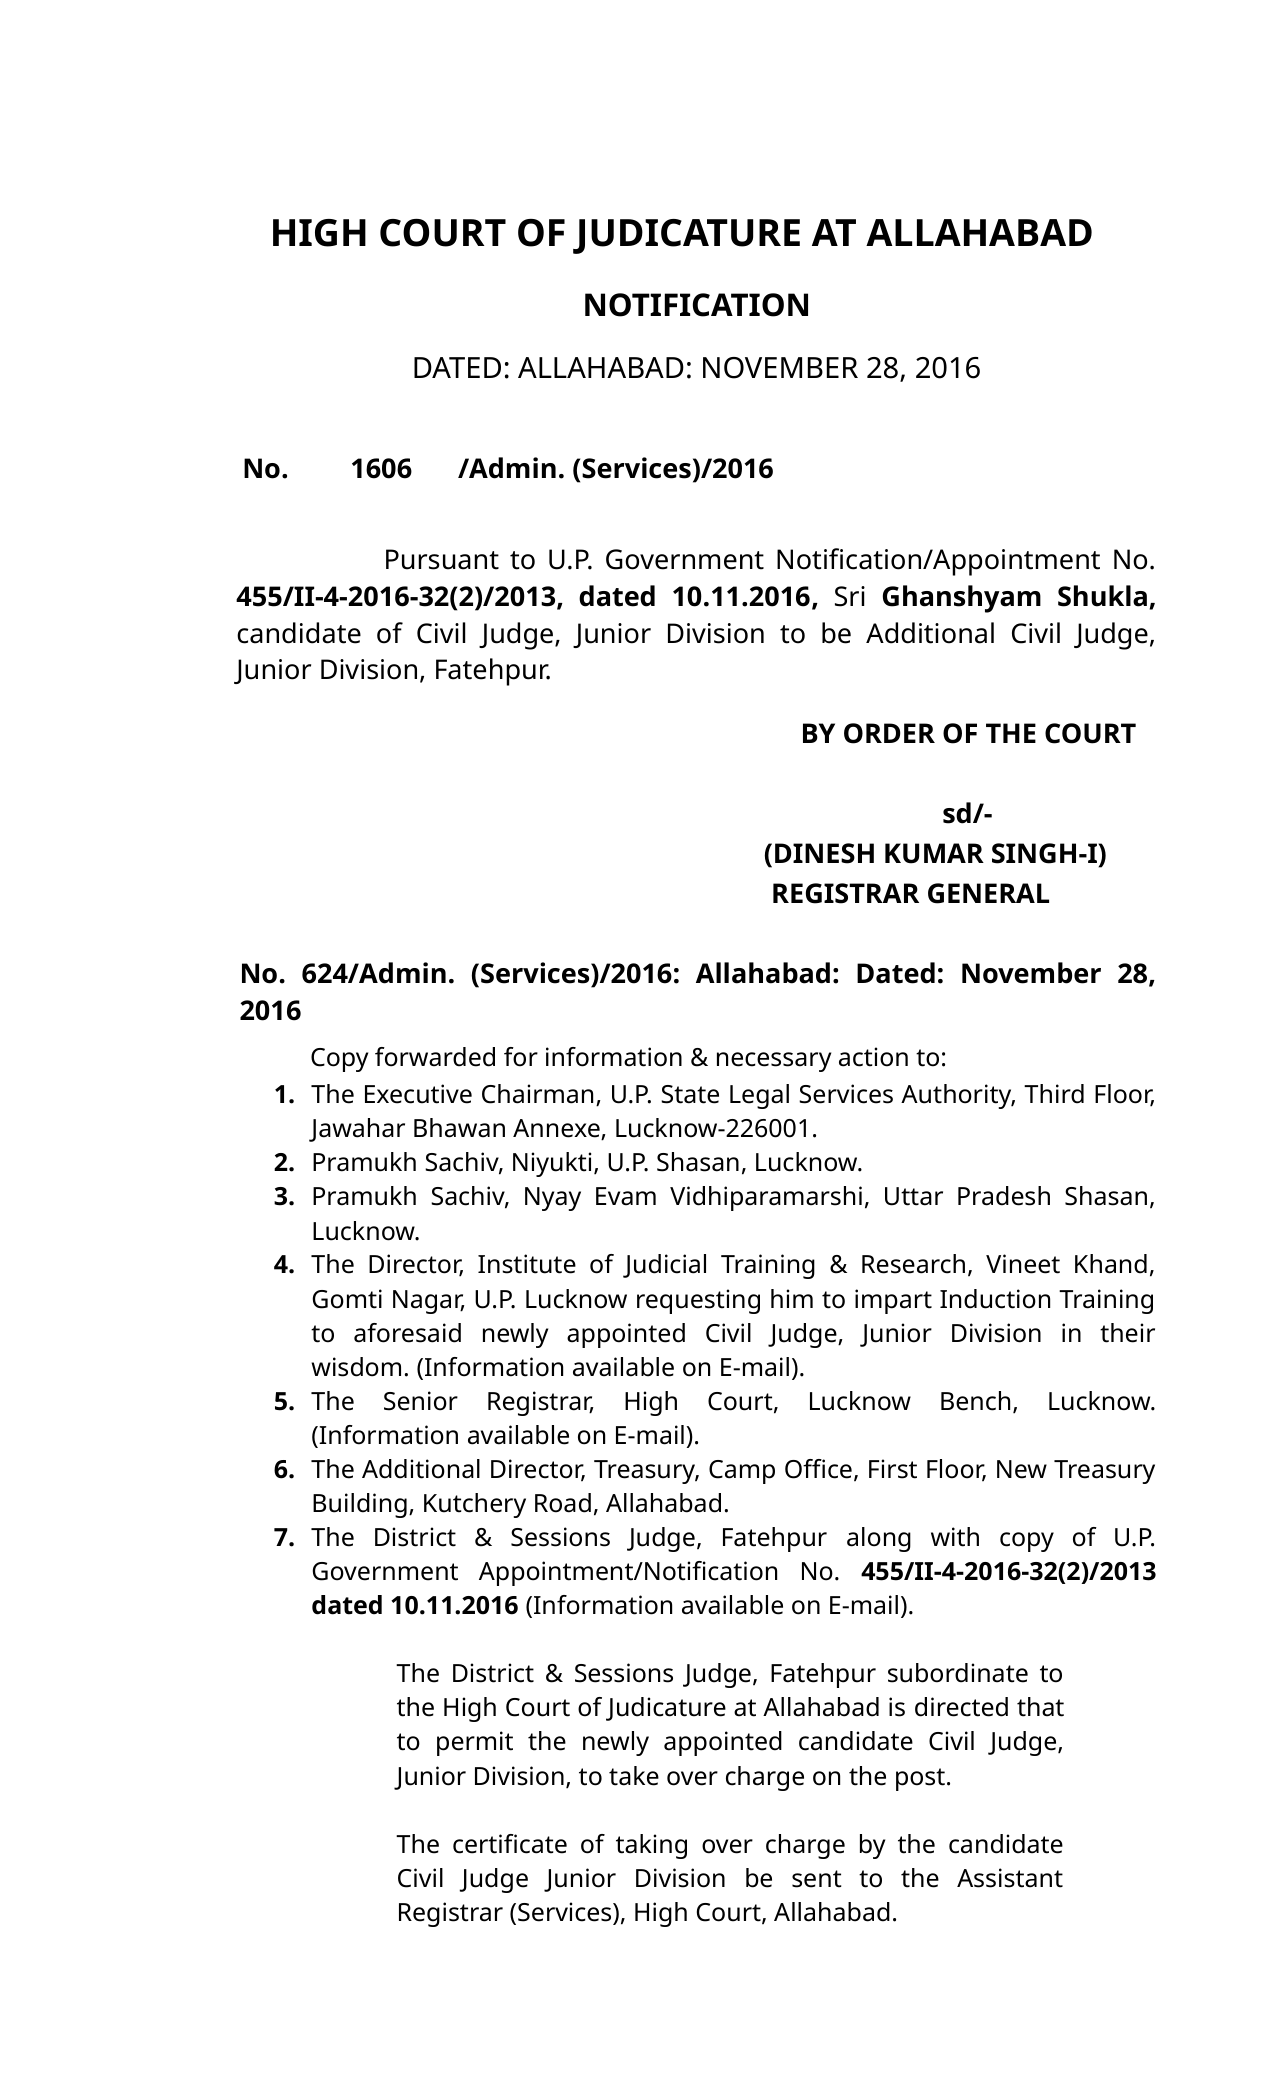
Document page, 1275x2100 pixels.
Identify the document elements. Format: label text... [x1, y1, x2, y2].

list The Director, Institute of Judicial Training & Research, Vineet Khand, Gomti Nagar, U.P. Lucknow requesting him to impart Induction Training to aforesaid newly appointed Civil Judge, Junior Division in their wisdom. (Information available on E-mail). [274, 1247, 1157, 1383]
list Pramukh Sachiv, Niyukti, U.P. Shasan, Lucknow. [274, 1145, 1157, 1179]
list The Additional Director, Treasury, Camp Office, First Floor, New Treasury Building, Kutchery Road, Allahabad. [274, 1452, 1157, 1520]
text BY ORDER OF THE COURT [236, 715, 1157, 752]
text (DINESH KUMAR SINGH-I) [390, 834, 1159, 871]
subtitle DATED: ALLAHABAD: NOVEMBER 28, 2016 [236, 347, 1157, 387]
text REGISTRAR GENERAL [236, 874, 1157, 911]
text Copy forwarded for information & necessary action to: [236, 1037, 1157, 1074]
list The Senior Registrar, High Court, Lucknow Bench, Lucknow. (Information available on E-mail). [274, 1383, 1157, 1452]
title HIGH COURT OF JUDICATURE AT ALLAHABAD [161, 207, 1202, 258]
table_header /Admin. (Services)/2016 [452, 444, 811, 492]
list Pramukh Sachiv, Nyay Evam Vidhiparamarshi, Uttar Pradesh Shasan, Lucknow. [274, 1179, 1157, 1247]
list The District & Sessions Judge, Fatehpur subordinate to the High Court of Judicature at Allahabad is directed that to permit the newly appointed candidate Civil Judge, Junior Division, to take over charge on the post. [395, 1656, 1064, 1792]
list The certificate of taking over charge by the candidate Civil Judge Junior Division be sent to the Assistant Registrar (Services), High Court, Allahabad. [395, 1826, 1064, 1928]
subtitle NOTIFICATION [236, 283, 1157, 326]
list The District & Sessions Judge, Fatehpur along with copy of U.P. Government Appointment/Notification No. 455/II-4-2016-32(2)/2013 dated 10.11.2016 (Information available on E-mail). [274, 1520, 1157, 1622]
text Pursuant to U.P. Government Notification/Appointment No. 455/II-4-2016-32(2)/2013, dated 10.11.2016, Sri Ghanshyam Shukla, candidate of Civil Judge, Junior Division to be Additional Civil Judge, Junior Division, Fatehpur. [236, 540, 1157, 688]
text No. 624/Admin. (Services)/2016: Allahabad: Dated: November 28, 2016 [239, 954, 1157, 1028]
list The Executive Chairman, U.P. State Legal Services Authority, Third Floor, Jawahar Bhawan Annexe, Lucknow-226001. [274, 1077, 1157, 1145]
table_header No. [236, 444, 310, 492]
table_header 1606 [310, 444, 452, 492]
text sd/- [761, 795, 1157, 832]
